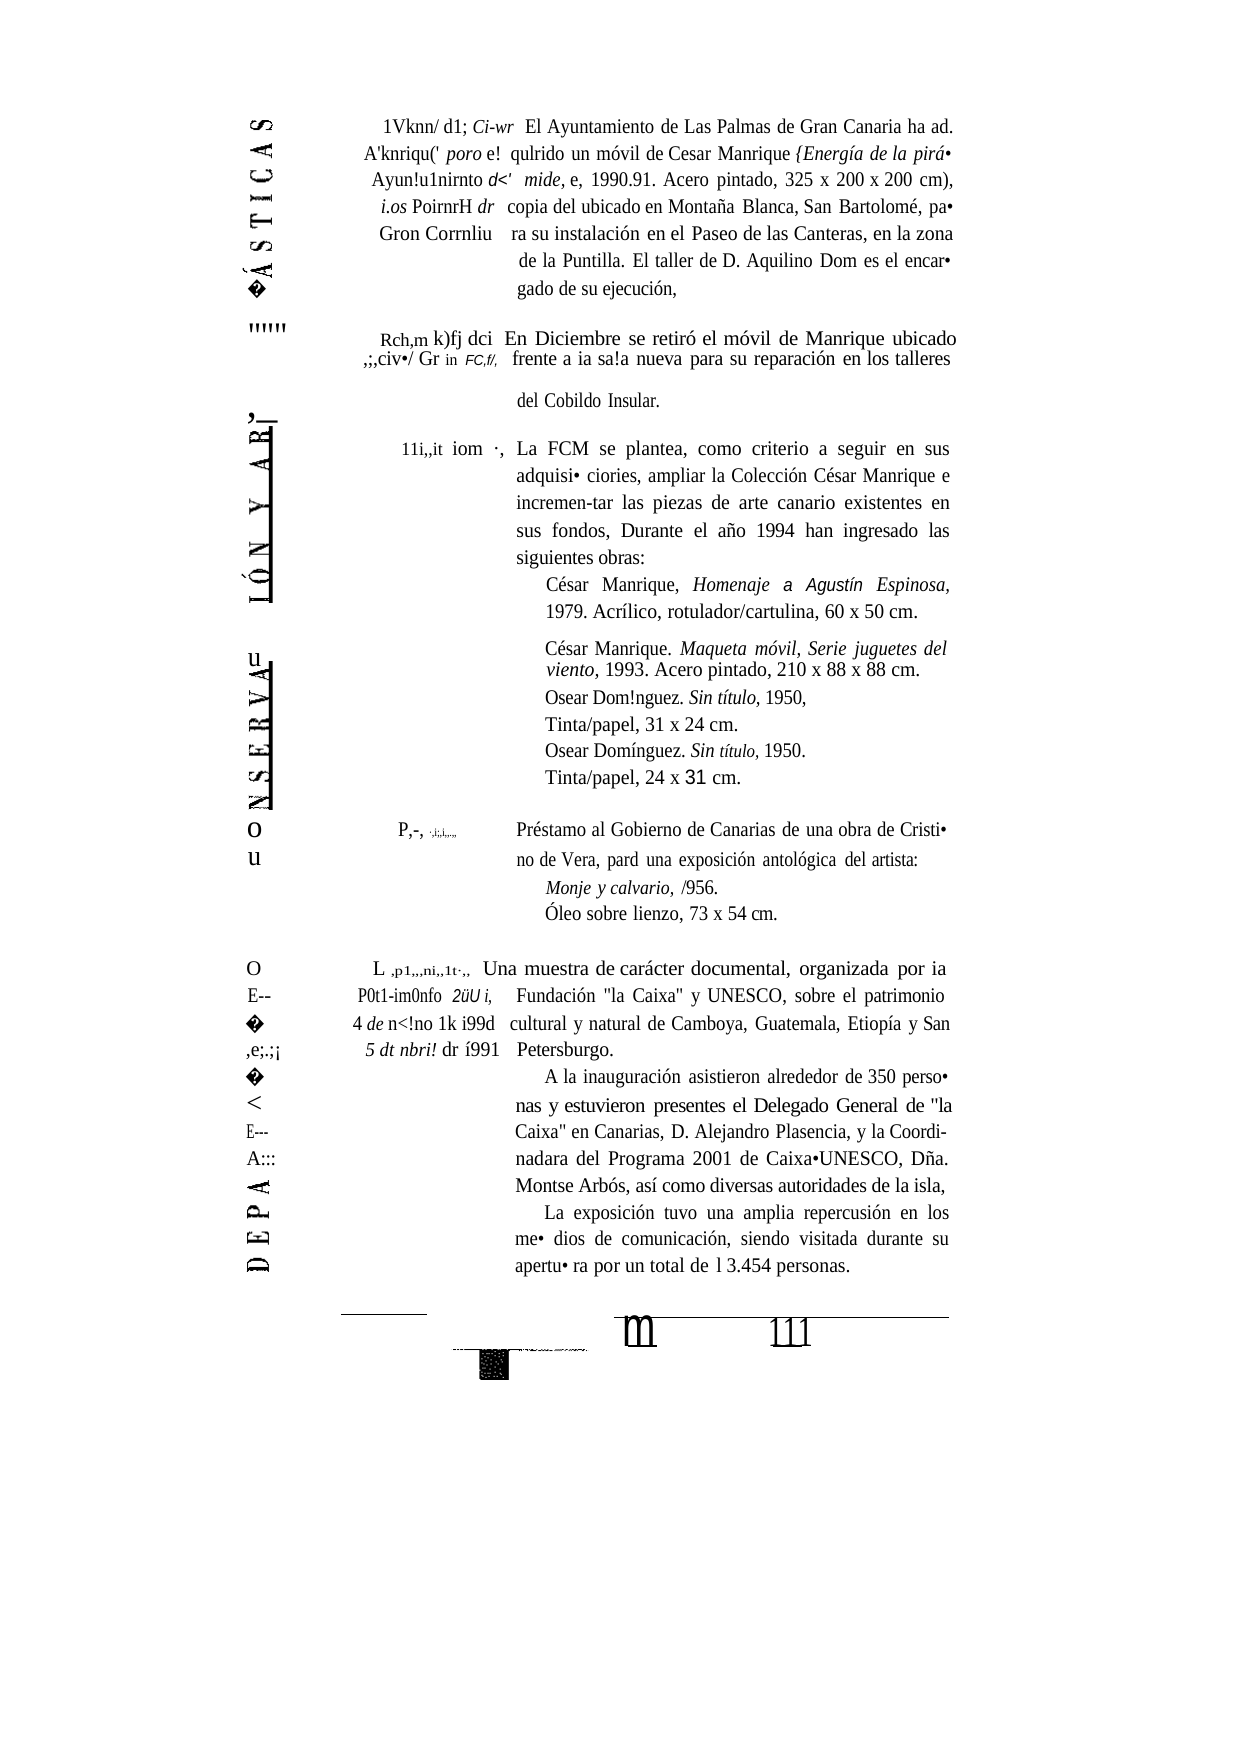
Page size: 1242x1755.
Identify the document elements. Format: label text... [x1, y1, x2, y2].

text � A la inauguración asistieron alrededor de 350 perso• [245, 1066, 1109, 1088]
text m 111 [156, 1292, 1109, 1379]
text César Manrique, Homenaje a Agustín Espinosa, 1979. Acrílico, rotulador/cartulina, 60 x 50 cm. [545, 572, 950, 623]
text � 4 de n<!no 1k i99d cultural y natural de Camboya, Guatemala, Etiopía y San [245, 1011, 1109, 1034]
text La exposición tuvo una amplia repercusión en los me• dios de comunicación, siendo visitada durante su apertu• ra por un total de l 3.454 personas. [515, 1200, 949, 1277]
text ,_ del Cobildo Insular. [246, 368, 1109, 417]
text u César Manrique. Maqueta móvil, Serie juguetes del viento, 1993. Acero pintado, 210 x 88 x 88 cm. [248, 628, 951, 681]
text 1Vknn/ d1; Ci-wr El Ayuntamiento de Las Palmas de Gran Canaria ha ad. A'knriqu(' poro e! qulrido un móvil de Cesar Manrique {Energía de la pirá• Ayun!u1nirnto d<' mide, e, 1990.91. Acero pintado, 325 x 200 x 200 cm), i.os PoirnrH dr copia del ubicado en Montaña Blanca, San Bartolomé, pa• Gron Corrnliu ra su instalación en el Paseo de las Canteras, en la zona [361, 114, 953, 244]
text 11i,,it iom ·, La FCM se plantea, como criterio a seguir en sus adquisi• ciories, ampliar la Colección César Manrique e incremen-tar las piezas de arte canario existentes en sus fondos, Durante el año 1994 han ingresado las siguientes obras: [401, 436, 950, 569]
text Osear Domínguez. Sin título, 1950. Tinta/papel, 24 x 31 cm. [545, 738, 896, 789]
text ,;,civ•/ Gr in FC,f/, frente a ia sa!a nueva para su reparación en los talleres [363, 357, 691, 368]
text """ Rch,m k)fj dci En Diciembre se retiró el móvil de Manrique ubicado [247, 315, 1109, 357]
text Osear Dom!nguez. Sin título, 1950, Tinta/papel, 31 x 24 cm. [545, 684, 896, 736]
text o P,-, ·,i;,i,,.,, Préstamo al Gobierno de Canarias de una obra de Cristi• [247, 811, 1109, 844]
text � gado de su ejecución, [247, 276, 1109, 299]
text ,;,civ•/ Gr in FC,f/, frente a ia sa!a nueva para su reparación en los talleres [772, 357, 1109, 368]
text de la Puntilla. El taller de D. Aquilino Dom es el encar• [273, 248, 951, 272]
text E--- Caixa" en Canarias, D. Alejandro Plasencia, y la Coordi- [246, 1119, 1109, 1143]
text Óleo sobre lienzo, 73 x 54 cm. [545, 901, 1109, 925]
text [103, 248, 242, 272]
text < nas y estuvieron presentes el Delegado General de "la [246, 1088, 1109, 1118]
text Monje y calvario, /956. [546, 875, 1109, 899]
text O L ,p1,,,ni,,1t·,, Una muestra de carácter documental, organizada por ia E-- P0t1-im0nfo 2üU i, Fundación "la Caixa'' y UNESCO, sobre el patrimonio [246, 956, 949, 1007]
text A::: nadara del Programa 2001 de Caixa•UNESCO, Dña. Montse Arbós, así como diversas autoridades de la isla, [246, 1146, 949, 1197]
text ,e;.;¡ 5 dt nbri! dr í991 Petersburgo. [246, 1037, 1109, 1061]
text u no de Vera, pard una exposición antológica del artista: [248, 844, 1109, 873]
